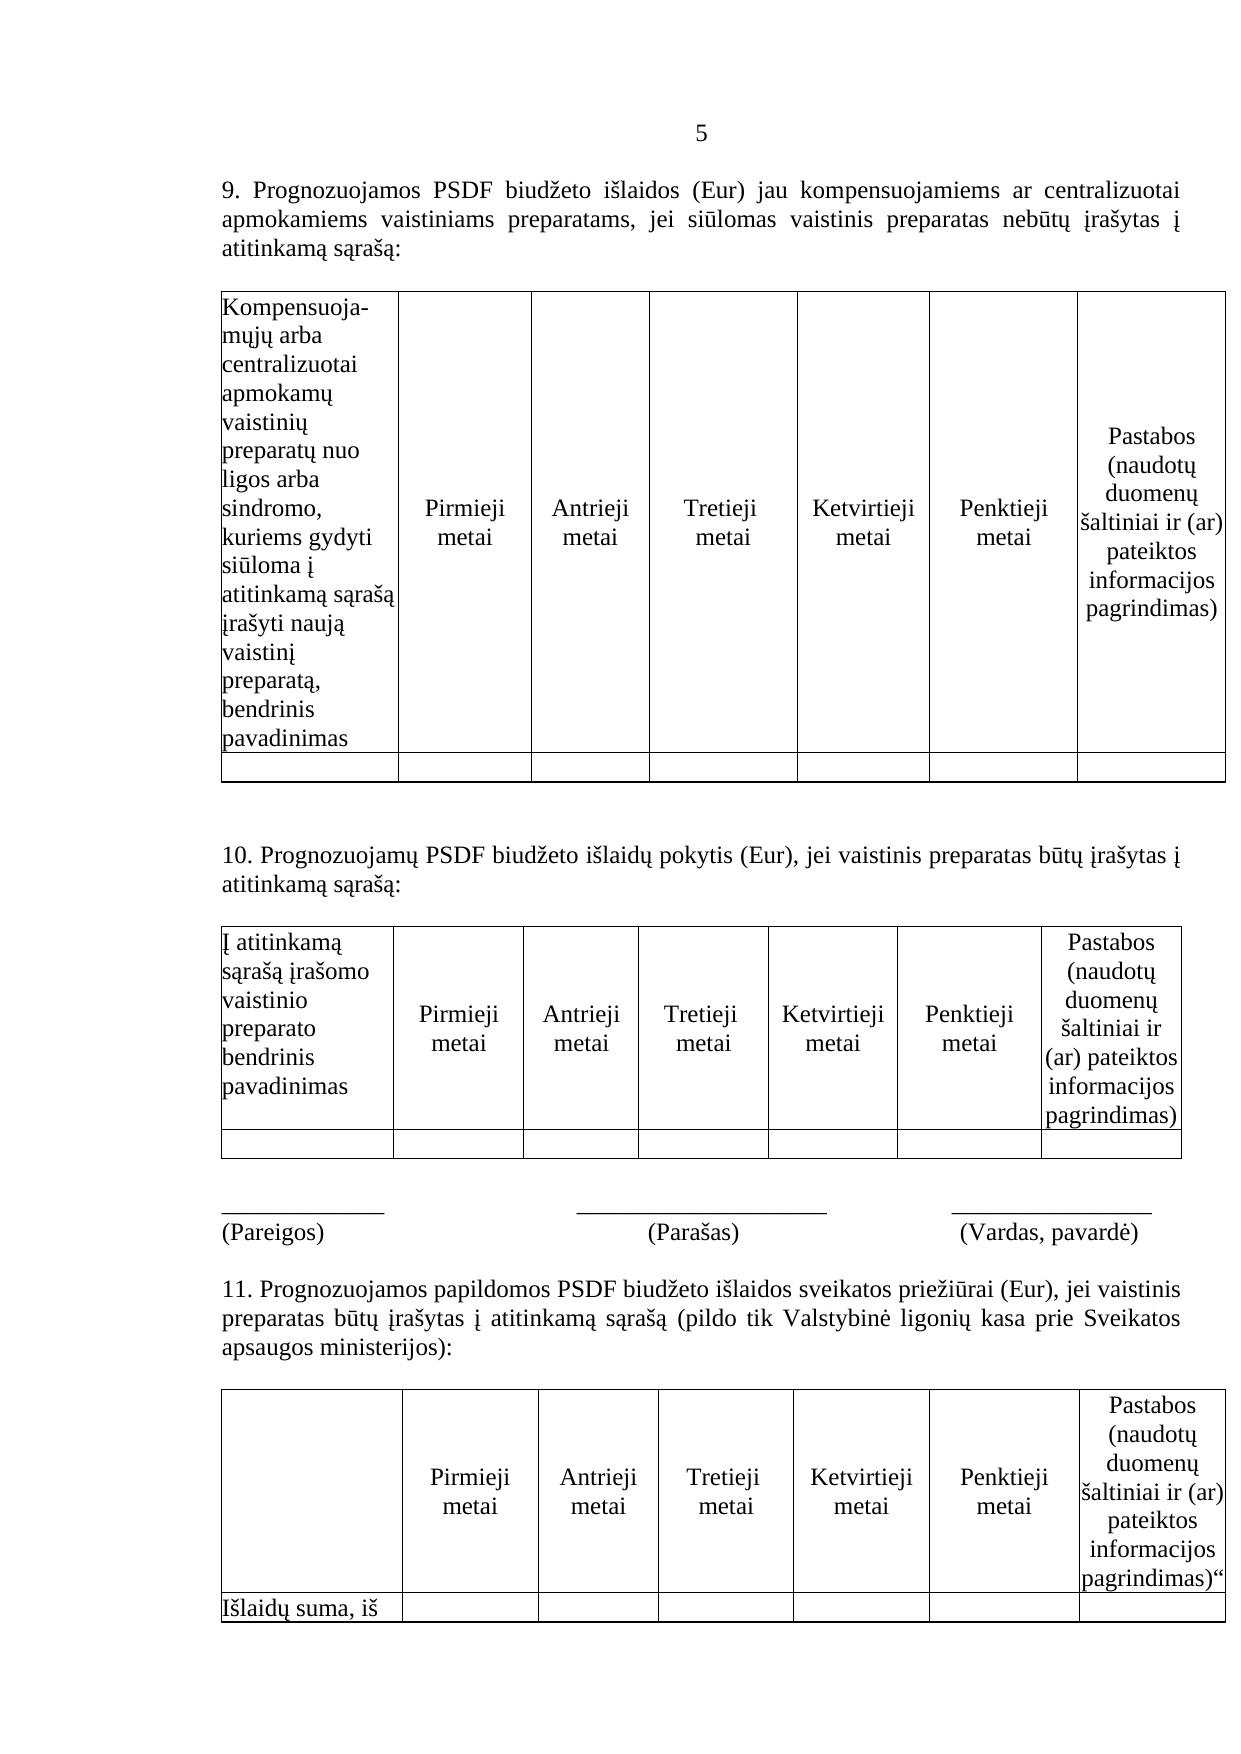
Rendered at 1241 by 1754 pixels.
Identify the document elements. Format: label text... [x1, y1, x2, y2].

table_header Ketvirtieji metai [769, 927, 897, 1128]
table_header Pastabos (naudotų duomenų šaltiniai ir (ar) pateiktos informacijos pagrindimas) [1042, 927, 1181, 1128]
table_cell [930, 1593, 1079, 1621]
table_cell [539, 1593, 658, 1621]
table_cell [639, 1130, 768, 1158]
table_header Į atitinkamą sąrašą įrašomo vaistinio preparato bendrinis pavadinimas [222, 927, 393, 1128]
text 9. Prognozuojamos PSDF biudžeto išlaidos (Eur) jau kompensuojamiems ar centralizuotai apmokamiems vaistiniams preparatams, jei siūlomas vaistinis preparatas nebūtų įrašytas į atitinkamą sąrašą: [222, 176, 1181, 262]
table_cell [403, 1593, 538, 1621]
text 10. Prognozuojamų PSDF biudžeto išlaidų pokytis (Eur), jei vaistinis preparatas būtų įrašytas į atitinkamą sąrašą: [222, 840, 1181, 897]
text (Pareigos) (Parašas) (Vardas, pavardė) [222, 1217, 1181, 1246]
table_header Ketvirtieji metai [798, 292, 929, 752]
table_header Penktieji metai [898, 927, 1041, 1128]
table_header Pirmieji metai [403, 1390, 538, 1592]
table_cell [898, 1130, 1041, 1158]
table_cell [659, 1593, 793, 1621]
table_header Pastabos (naudotų duomenų šaltiniai ir (ar) pateiktos informacijos pagrindimas) [1078, 292, 1225, 752]
table_cell [798, 753, 929, 781]
table_header Pastabos (naudotų duomenų šaltiniai ir (ar) pateiktos informacijos pagrindimas)“ [1080, 1390, 1225, 1592]
table_header Pirmieji metai [399, 292, 531, 752]
table_cell [794, 1593, 929, 1621]
table_header Penktieji metai [930, 292, 1077, 752]
table_cell [399, 753, 531, 781]
table_cell [394, 1130, 523, 1158]
text 11. Prognozuojamos papildomos PSDF biudžeto išlaidos sveikatos priežiūrai (Eur), jei vaistinis preparatas būtų įrašytas į atitinkamą sąrašą (pildo tik Valstybinė ligonių kasa prie Sveikatos apsaugos ministerijos): [222, 1274, 1181, 1361]
table_cell [532, 753, 649, 781]
text _____________ ____________________ ________________ [222, 1188, 1181, 1217]
table_header Antrieji metai [539, 1390, 658, 1592]
table_header Tretieji metai [639, 927, 768, 1128]
table_cell [1042, 1130, 1181, 1158]
table_cell Išlaidų suma, iš [222, 1593, 402, 1621]
table_cell [769, 1130, 897, 1158]
table_header Ketvirtieji metai [794, 1390, 929, 1592]
table_cell [222, 1130, 393, 1158]
table_header Antrieji metai [532, 292, 649, 752]
table_header Tretieji metai [659, 1390, 793, 1592]
table_header Penktieji metai [930, 1390, 1079, 1592]
table_cell [930, 753, 1077, 781]
table_cell [1078, 753, 1225, 781]
table_header Pirmieji metai [394, 927, 523, 1128]
table_cell [650, 753, 797, 781]
table_header Kompensuoja-mųjų arba centralizuotai apmokamų vaistinių preparatų nuo ligos arba sindromo, kuriems gydyti siūloma į atitinkamą sąrašą įrašyti naują vaistinį preparatą, bendrinis pavadinimas [222, 292, 398, 752]
table_header [222, 1390, 402, 1592]
table_header Antrieji metai [524, 927, 638, 1128]
table_cell [1080, 1593, 1225, 1621]
table_header Tretieji metai [650, 292, 797, 752]
table_cell [222, 753, 398, 781]
table_cell [524, 1130, 638, 1158]
